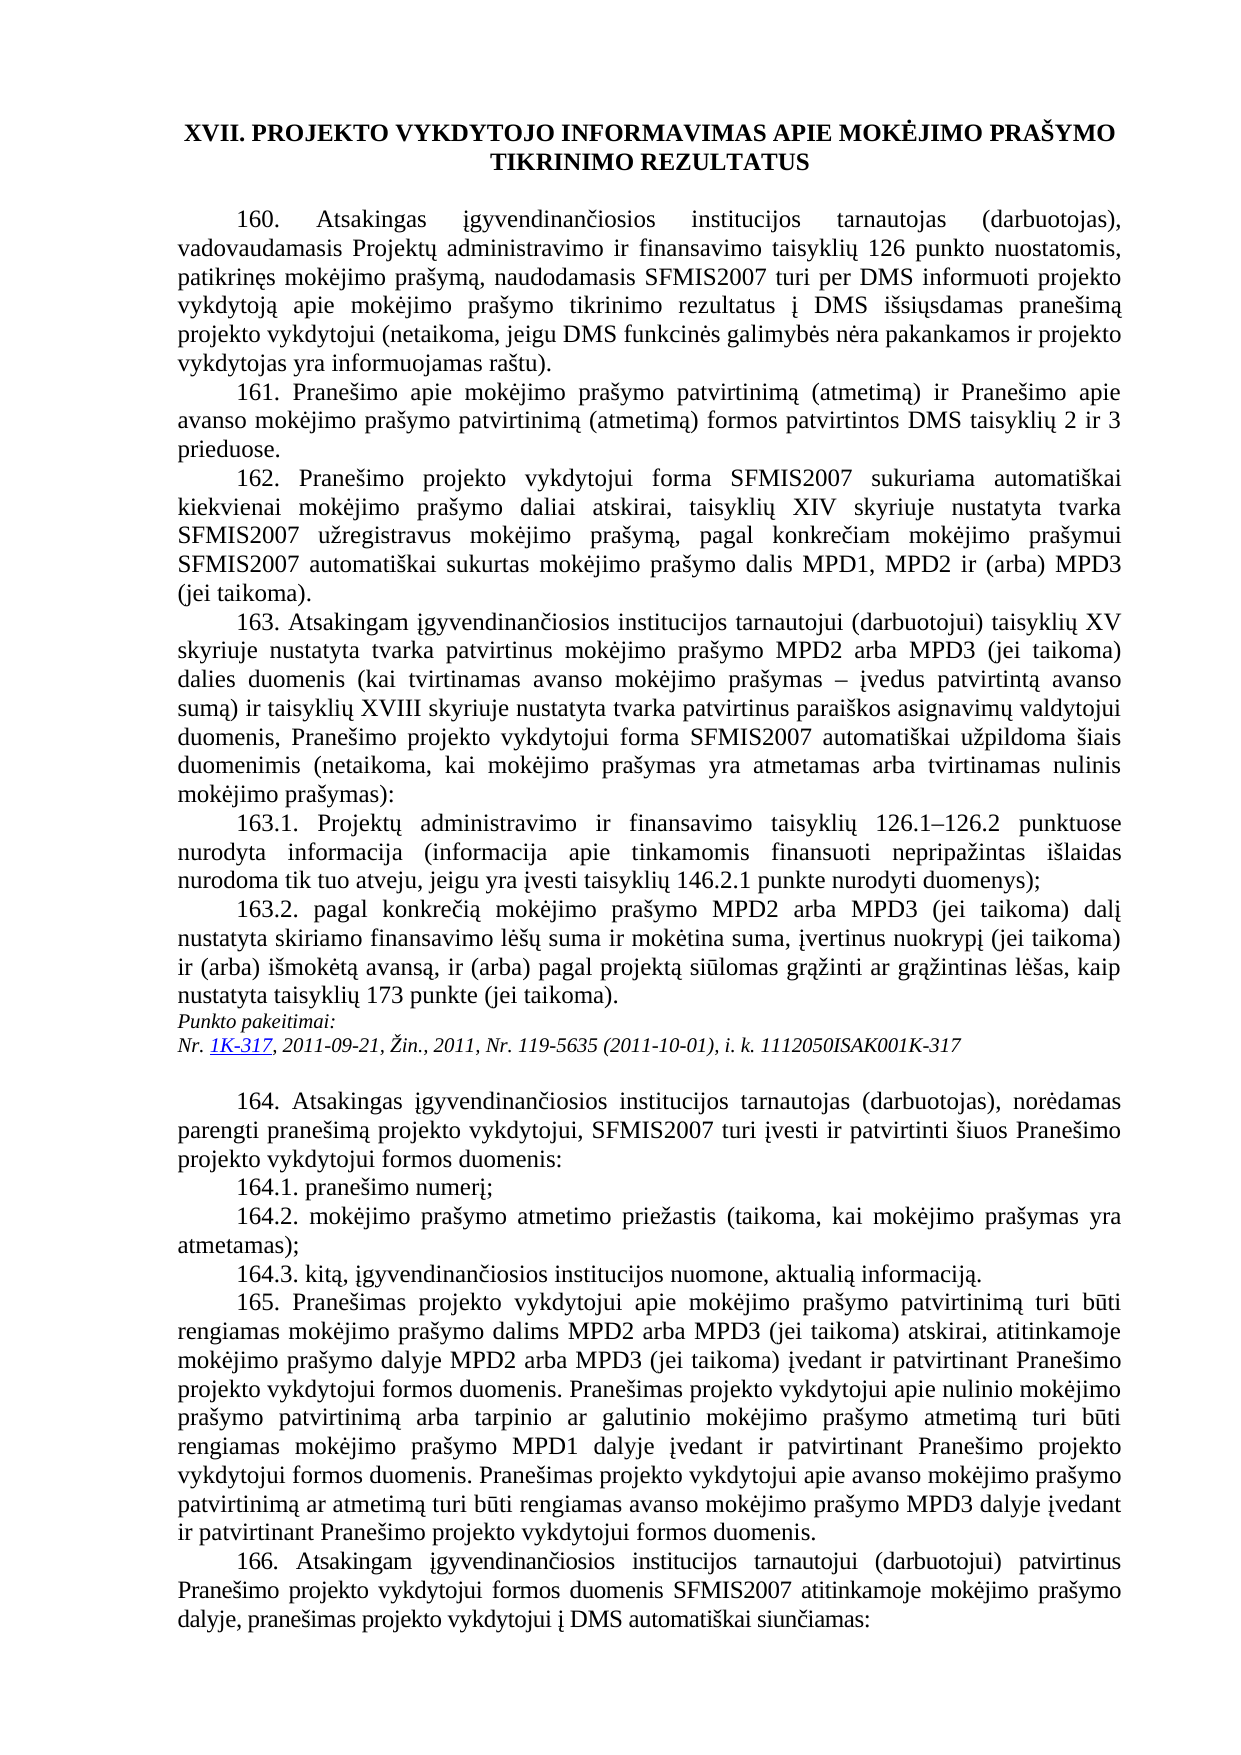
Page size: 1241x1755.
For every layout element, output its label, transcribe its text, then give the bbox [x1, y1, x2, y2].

text 164. Atsakingas įgyvendinančiosios institucijos tarnautojas (darbuotojas), norėdamas parengti pranešimą projekto vykdytojui, SFMIS2007 turi įvesti ir patvirtinti šiuos Pranešimo projekto vykdytojui formos duomenis: [177, 1086, 1122, 1172]
text Nr. 1K-317, 2011-09-21, Žin., 2011, Nr. 119-5635 (2011-10-01), i. k. 1112050ISAK001K-317 [177, 1033, 1122, 1057]
text 163. Atsakingam įgyvendinančiosios institucijos tarnautojui (darbuotojui) taisyklių XV skyriuje nustatyta tvarka patvirtinus mokėjimo prašymo MPD2 arba MPD3 (jei taikoma) dalies duomenis (kai tvirtinamas avanso mokėjimo prašymas – įvedus patvirtintą avanso sumą) ir taisyklių XVIII skyriuje nustatyta tvarka patvirtinus paraiškos asignavimų valdytojui duomenis, Pranešimo projekto vykdytojui forma SFMIS2007 automatiškai užpildoma šiais duomenimis (netaikoma, kai mokėjimo prašymas yra atmetamas arba tvirtinamas nulinis mokėjimo prašymas): [177, 607, 1122, 808]
text 163.2. pagal konkrečią mokėjimo prašymo MPD2 arba MPD3 (jei taikoma) dalį nustatyta skiriamo finansavimo lėšų suma ir mokėtina suma, įvertinus nuokrypį (jei taikoma) ir (arba) išmokėtą avansą, ir (arba) pagal projektą siūlomas grąžinti ar grąžintinas lėšas, kaip nustatyta taisyklių 173 punkte (jei taikoma). [177, 894, 1122, 1009]
text 164.1. pranešimo numerį; [177, 1172, 1122, 1201]
text XVII. PROJEKTO VYKDYTOJO INFORMAVIMAS APIE MOKĖJIMO PRAŠYMO TIKRINIMO REZULTATUS [177, 118, 1122, 176]
text 162. Pranešimo projekto vykdytojui forma SFMIS2007 sukuriama automatiškai kiekvienai mokėjimo prašymo daliai atskirai, taisyklių XIV skyriuje nustatyta tvarka SFMIS2007 užregistravus mokėjimo prašymą, pagal konkrečiam mokėjimo prašymui SFMIS2007 automatiškai sukurtas mokėjimo prašymo dalis MPD1, MPD2 ir (arba) MPD3 (jei taikoma). [177, 463, 1122, 607]
text 165. Pranešimas projekto vykdytojui apie mokėjimo prašymo patvirtinimą turi būti rengiamas mokėjimo prašymo dalims MPD2 arba MPD3 (jei taikoma) atskirai, atitinkamoje mokėjimo prašymo dalyje MPD2 arba MPD3 (jei taikoma) įvedant ir patvirtinant Pranešimo projekto vykdytojui formos duomenis. Pranešimas projekto vykdytojui apie nulinio mokėjimo prašymo patvirtinimą arba tarpinio ar galutinio mokėjimo prašymo atmetimą turi būti rengiamas mokėjimo prašymo MPD1 dalyje įvedant ir patvirtinant Pranešimo projekto vykdytojui formos duomenis. Pranešimas projekto vykdytojui apie avanso mokėjimo prašymo patvirtinimą ar atmetimą turi būti rengiamas avanso mokėjimo prašymo MPD3 dalyje įvedant ir patvirtinant Pranešimo projekto vykdytojui formos duomenis. [177, 1287, 1122, 1546]
text 160. Atsakingas įgyvendinančiosios institucijos tarnautojas (darbuotojas), vadovaudamasis Projektų administravimo ir finansavimo taisyklių 126 punkto nuostatomis, patikrinęs mokėjimo prašymą, naudodamasis SFMIS2007 turi per DMS informuoti projekto vykdytoją apie mokėjimo prašymo tikrinimo rezultatus į DMS išsiųsdamas pranešimą projekto vykdytojui (netaikoma, jeigu DMS funkcinės galimybės nėra pakankamos ir projekto vykdytojas yra informuojamas raštu). [177, 204, 1122, 377]
text 166. Atsakingam įgyvendinančiosios institucijos tarnautojui (darbuotojui) patvirtinus Pranešimo projekto vykdytojui formos duomenis SFMIS2007 atitinkamoje mokėjimo prašymo dalyje, pranešimas projekto vykdytojui į DMS automatiškai siunčiamas: [177, 1546, 1122, 1632]
text 161. Pranešimo apie mokėjimo prašymo patvirtinimą (atmetimą) ir Pranešimo apie avanso mokėjimo prašymo patvirtinimą (atmetimą) formos patvirtintos DMS taisyklių 2 ir 3 prieduose. [177, 377, 1122, 463]
text 164.3. kitą, įgyvendinančiosios institucijos nuomone, aktualią informaciją. [177, 1259, 1122, 1287]
text Punkto pakeitimai: [177, 1009, 1122, 1033]
text 163.1. Projektų administravimo ir finansavimo taisyklių 126.1–126.2 punktuose nurodyta informacija (informacija apie tinkamomis finansuoti nepripažintas išlaidas nurodoma tik tuo atveju, jeigu yra įvesti taisyklių 146.2.1 punkte nurodyti duomenys); [177, 808, 1122, 894]
text 164.2. mokėjimo prašymo atmetimo priežastis (taikoma, kai mokėjimo prašymas yra atmetamas); [177, 1201, 1122, 1259]
